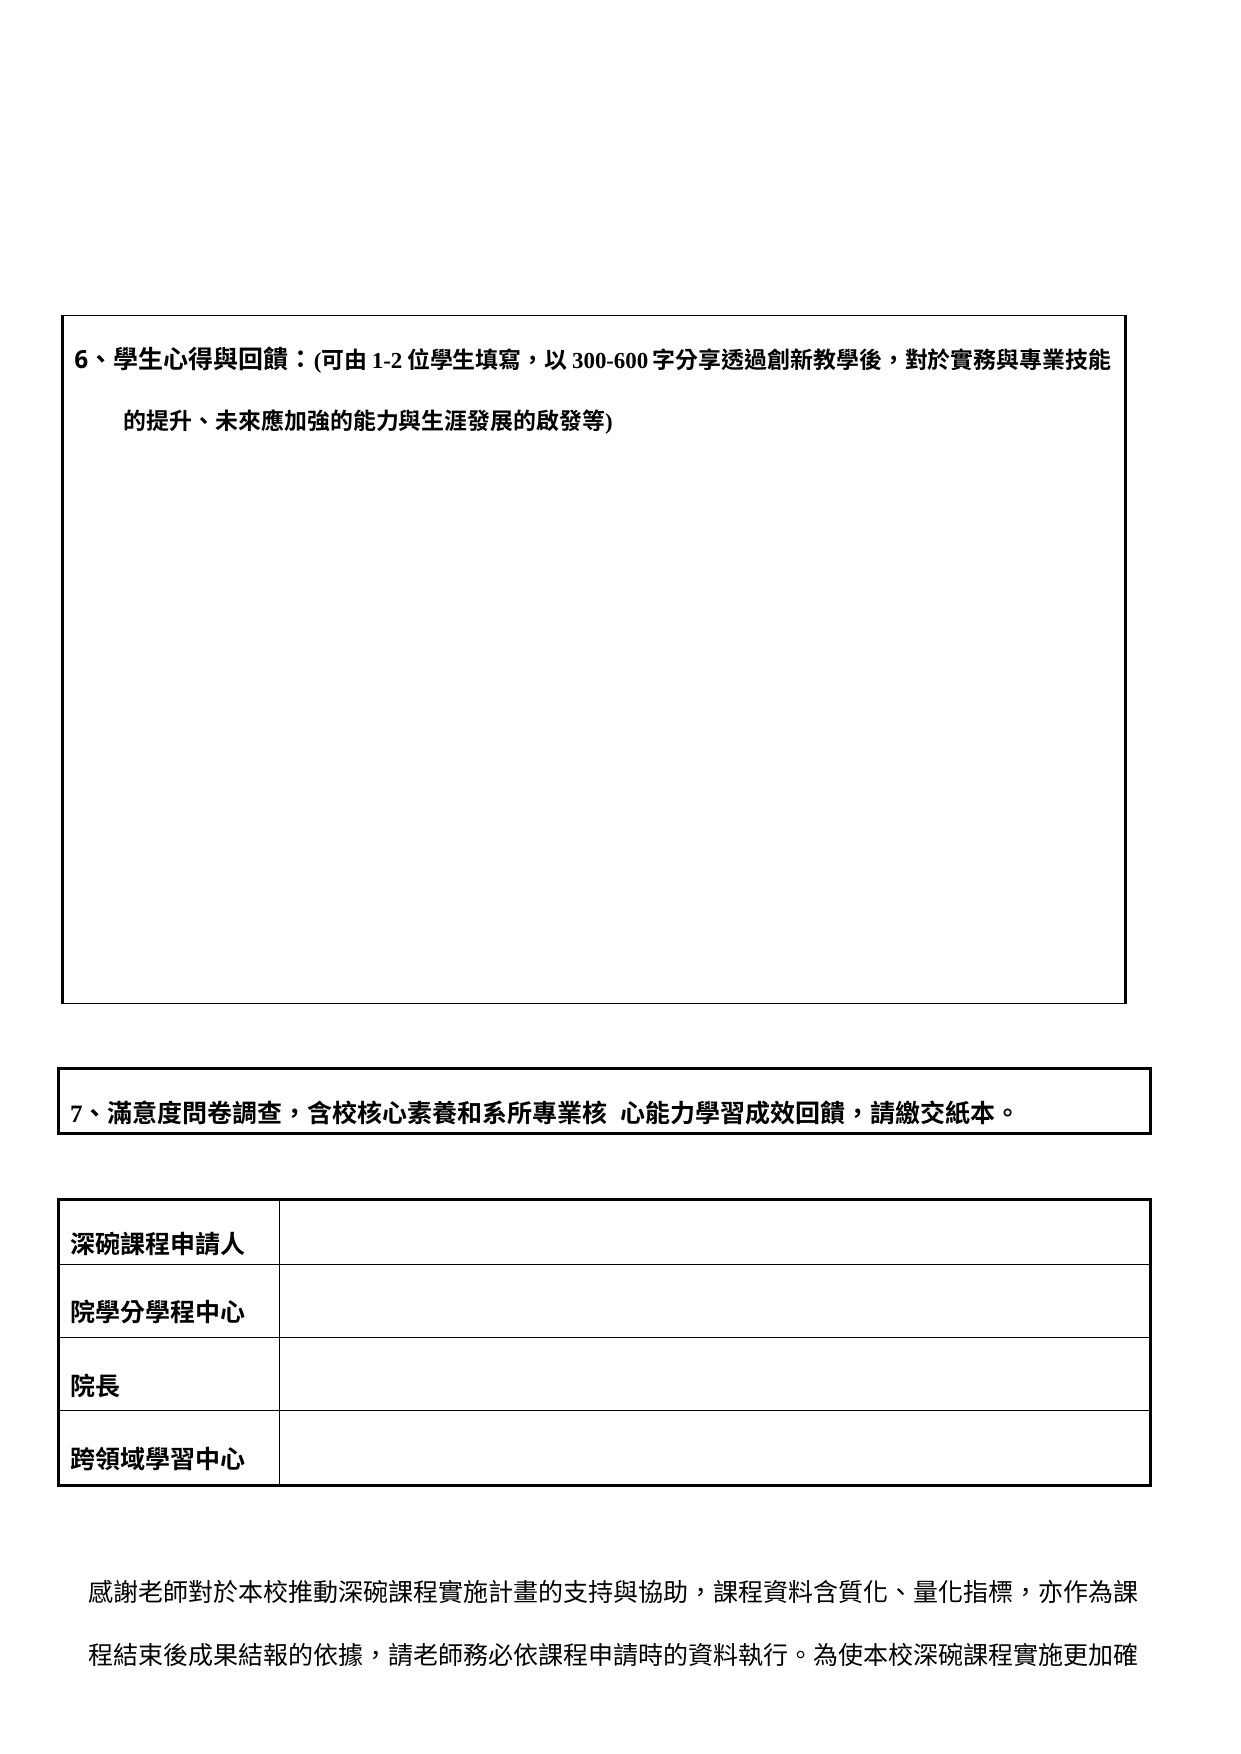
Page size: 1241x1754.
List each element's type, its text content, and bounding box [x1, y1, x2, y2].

table_cell [280, 1265, 1149, 1337]
table_header 6、學生心得與回饋：(可由1-2位學生填寫，以300-600字分享透過創新教學後，對於實務與專業技能的提升、未來應加強的能力與生涯發展的啟發等) [64, 316, 1124, 1003]
table_header 深碗課程申請人 [60, 1201, 279, 1263]
text 感謝老師對於本校推動深碗課程實施計畫的支持與協助，課程資料含質化、量化指標，亦作為課程結束後成果結報的依據，請老師務必依課程申請時的資料執行。為使本校深碗課程實施更加確 [89, 1549, 1152, 1674]
table_cell [280, 1411, 1149, 1483]
table_header 7、滿意度問卷調查，含校核心素養和系所專業核 心能力學習成效回饋，請繳交紙本。 [60, 1070, 1149, 1132]
table_cell 院長 [60, 1338, 279, 1410]
table_cell [280, 1338, 1149, 1410]
table_cell 跨領域學習中心 [60, 1411, 279, 1483]
table_cell 院學分學程中心 [60, 1265, 279, 1337]
table_header [280, 1201, 1149, 1263]
